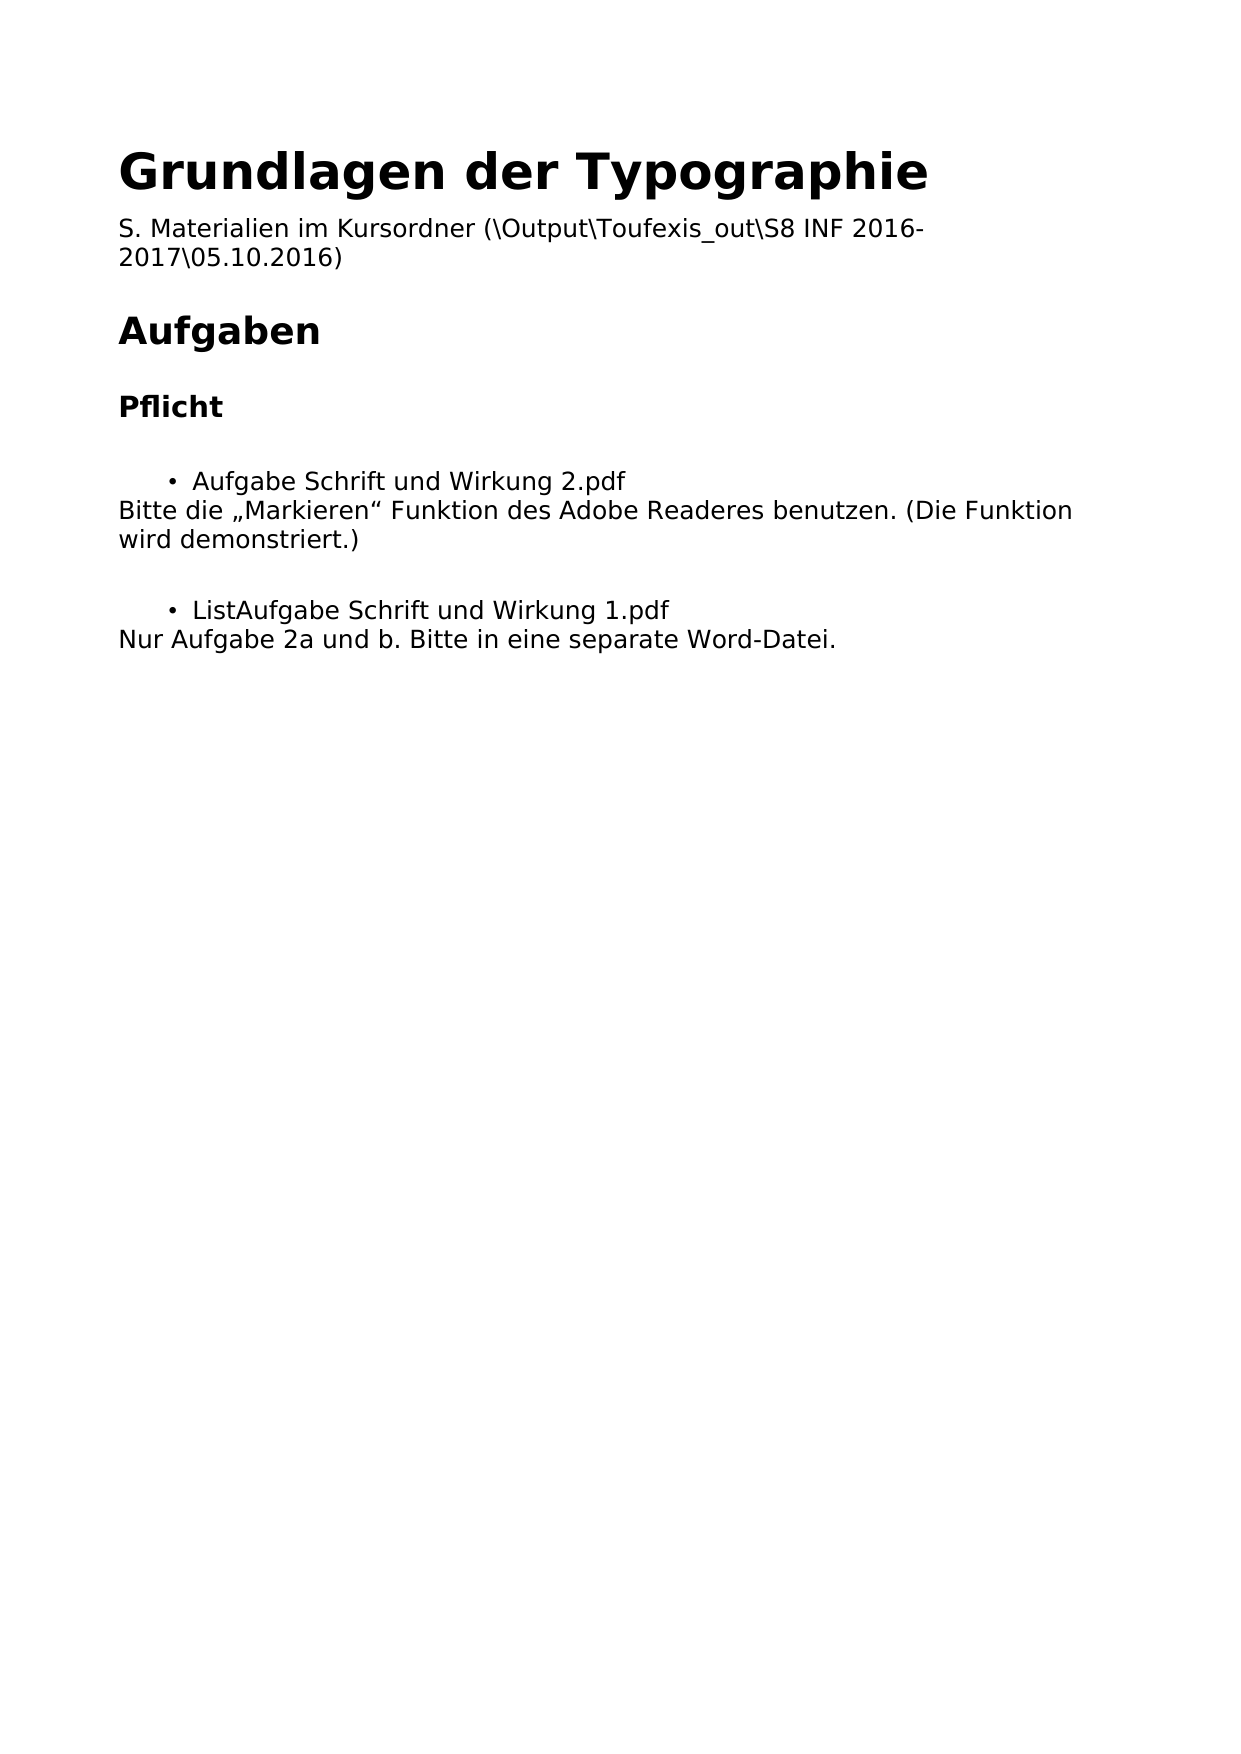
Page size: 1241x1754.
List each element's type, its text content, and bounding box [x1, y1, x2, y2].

text Nur Aufgabe 2a und b. Bitte in eine separate Word-Datei. [118, 625, 1122, 654]
text S. Materialien im Kursordner (\Output\Toufexis_out\S8 INF 2016-2017\05.10.2016) [118, 214, 1122, 272]
list Aufgabe Schrift und Wirkung 2.pdf [177, 467, 1122, 496]
list ListAufgabe Schrift und Wirkung 1.pdf [177, 596, 1122, 625]
subtitle Pflicht [118, 391, 1122, 425]
text Bitte die „Markieren“ Funktion des Adobe Readeres benutzen. (Die Funktion wird demonstriert.) [118, 496, 1122, 554]
subtitle Grundlagen der Typographie [118, 143, 1122, 201]
subtitle Aufgaben [118, 310, 1122, 353]
